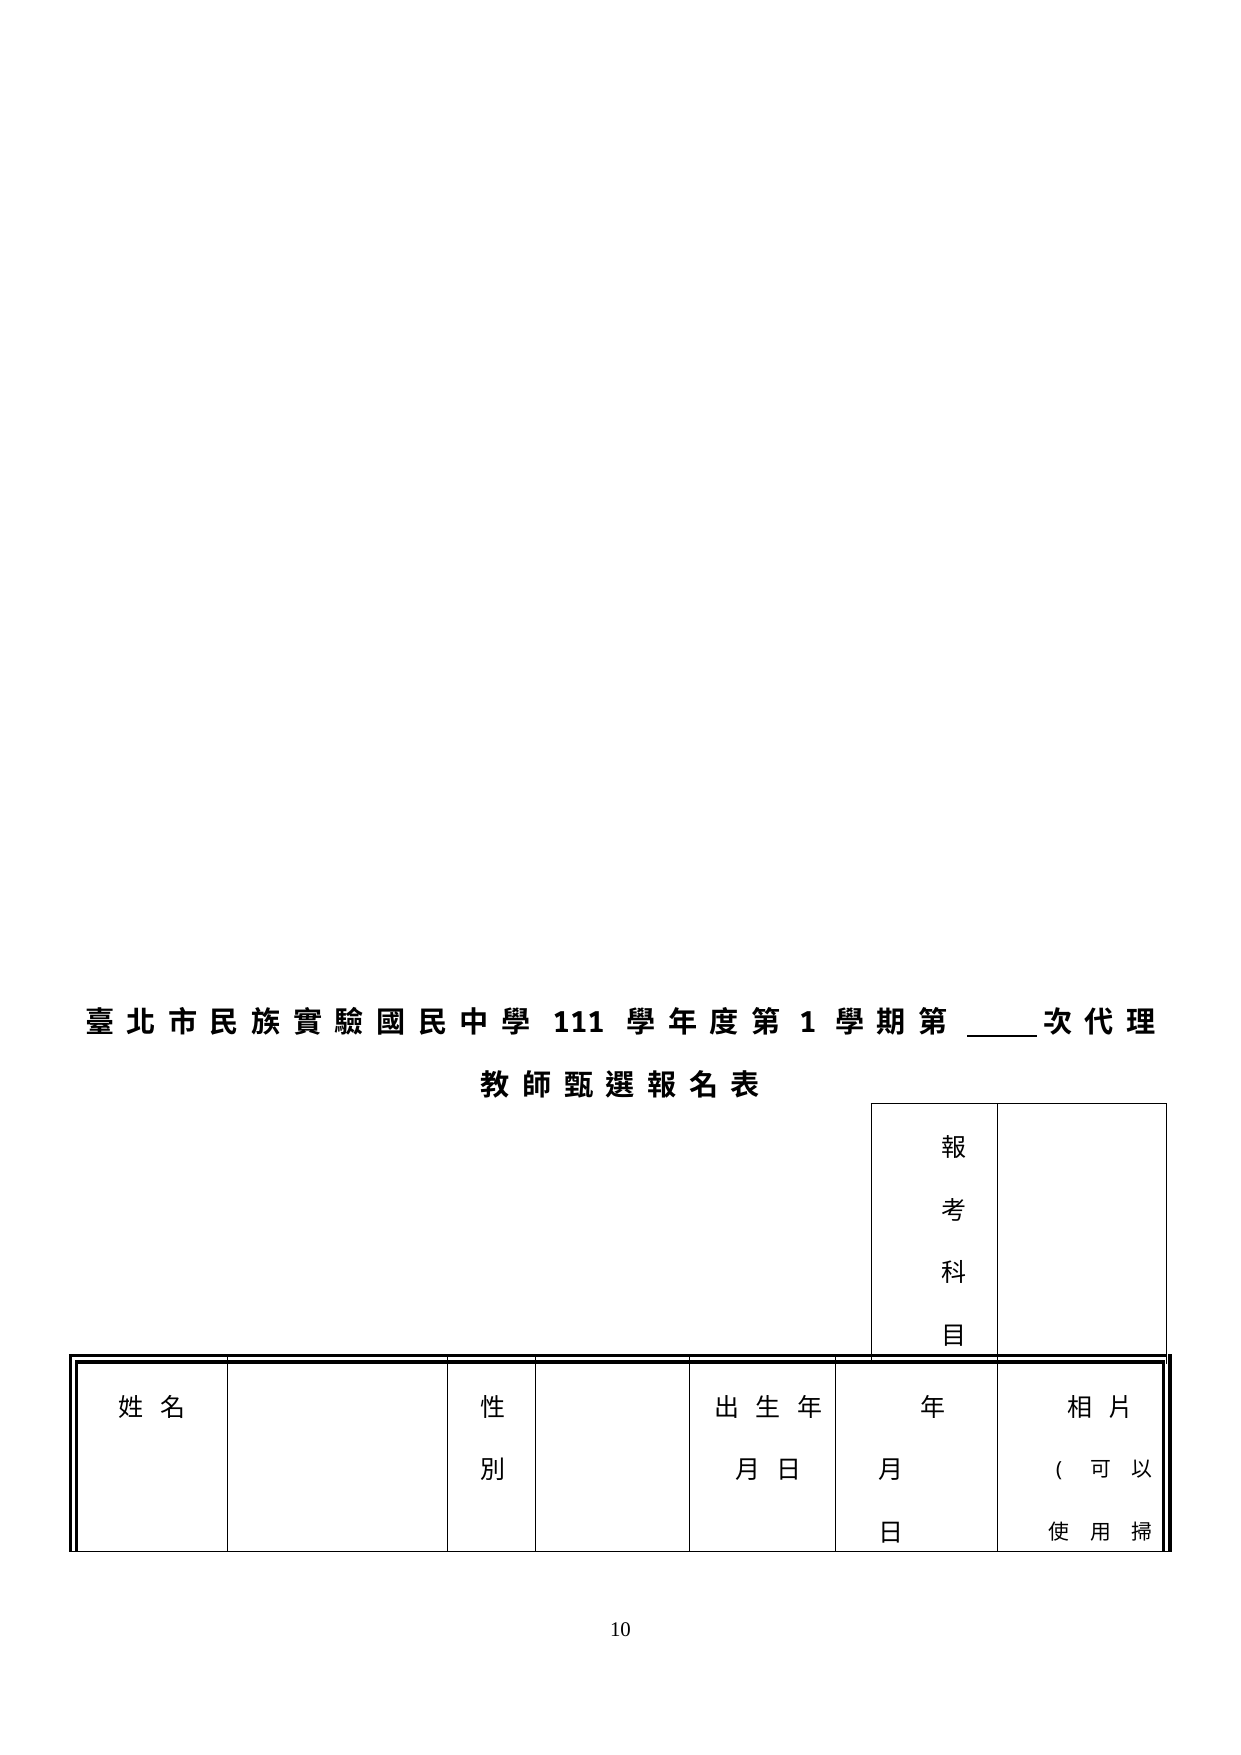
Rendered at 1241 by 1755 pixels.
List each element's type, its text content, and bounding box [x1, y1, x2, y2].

table_cell 性別 [448, 1364, 535, 1551]
table_cell 年 月 日 [836, 1364, 997, 1551]
table_cell 姓名 [74, 1357, 227, 1551]
table_header 報考科目 [872, 1104, 997, 1354]
table_header [998, 1104, 1166, 1354]
table_cell [228, 1364, 447, 1551]
table_cell 相片 (可以使用掃 [998, 1357, 1167, 1551]
table_header [74, 1103, 871, 1354]
table_cell [536, 1364, 689, 1551]
text 臺北市民族實驗國民中學111學年度第1學期第 次代理教師甄選報名表 [78, 978, 1162, 1103]
table_cell 出生年月日 [690, 1364, 835, 1551]
